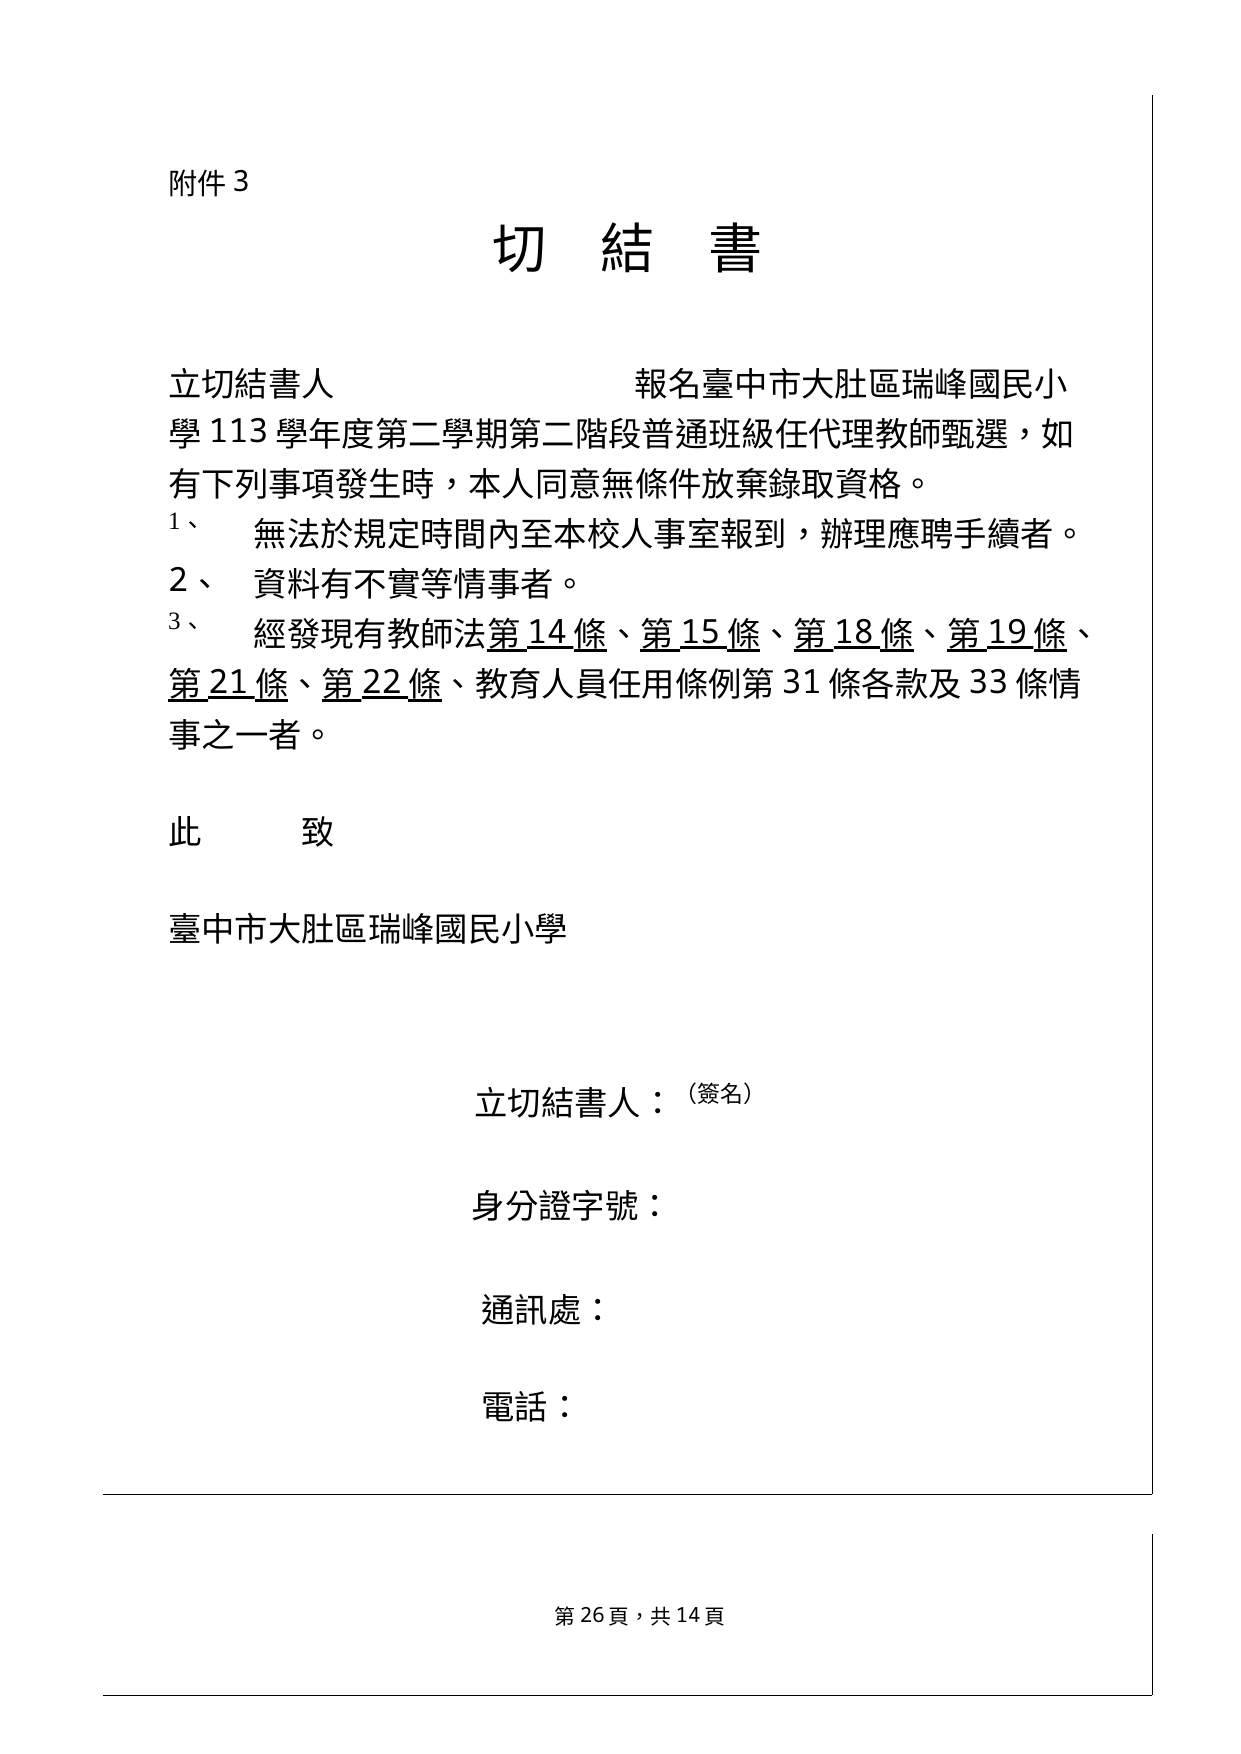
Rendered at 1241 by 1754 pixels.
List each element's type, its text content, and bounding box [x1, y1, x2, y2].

subtitle 通訊處： [103, 1282, 1152, 1332]
subtitle 臺中市大肚區瑞峰國民小學 [103, 901, 1152, 951]
list 無法於規定時間內至本校人事室報到，辦理應聘手續者。 [103, 506, 1152, 556]
subtitle 電話： [103, 1379, 1152, 1494]
subtitle 切 結 書 [103, 203, 1152, 284]
list 經發現有教師法第14條、第15條、第18條、第19條、第21條、第22條、教育人員任用條例第31條各款及33條情事之一者。 [103, 606, 1152, 757]
list 資料有不實等情事者。 [103, 556, 1152, 606]
subtitle 附件3 [103, 94, 1152, 203]
subtitle 立切結書人：（簽名） [103, 1075, 1152, 1125]
subtitle 此 致 [103, 804, 1152, 854]
subtitle 立切結書人 報名臺中市大肚區瑞峰國民小學113學年度第二學期第二階段普通班級任代理教師甄選，如有下列事項發生時，本人同意無條件放棄錄取資格。 [103, 355, 1152, 506]
subtitle 身分證字號： [103, 1178, 1152, 1234]
